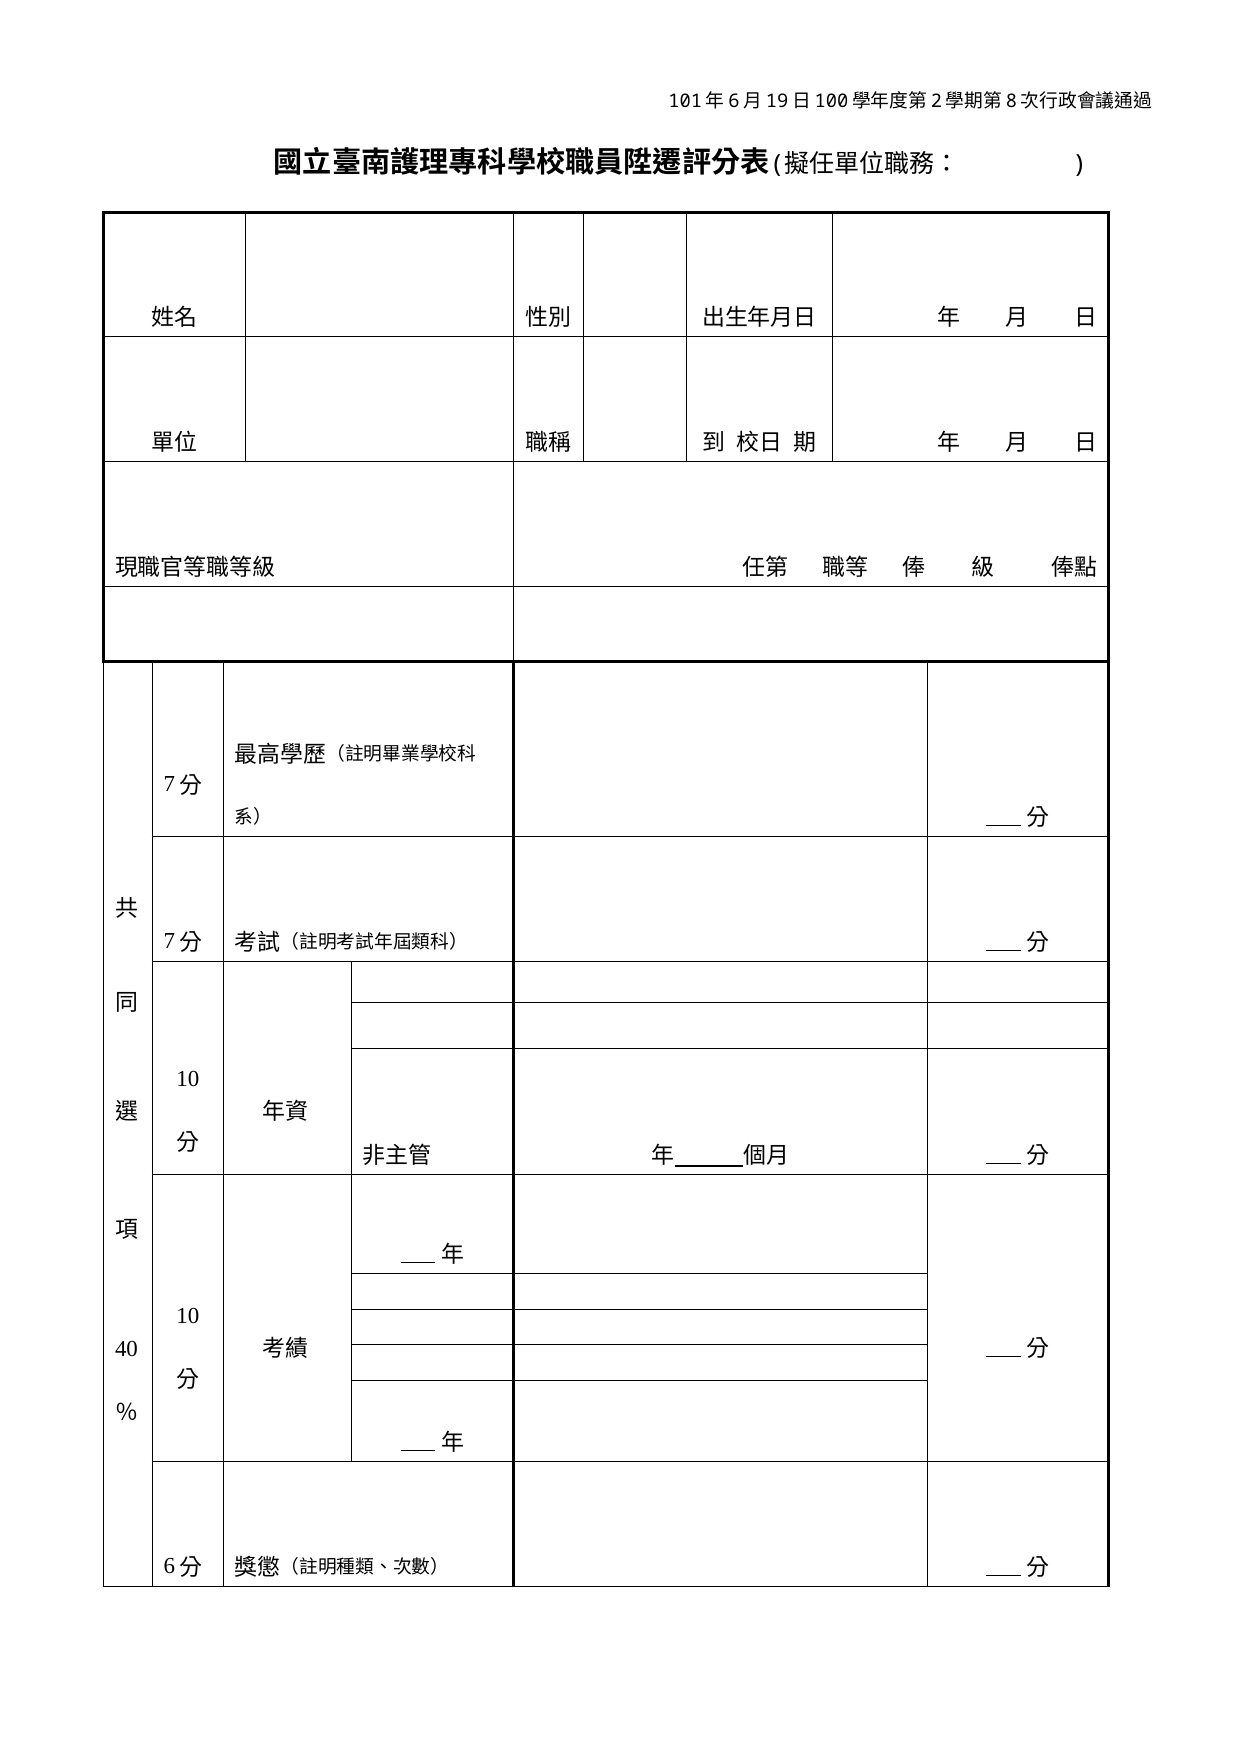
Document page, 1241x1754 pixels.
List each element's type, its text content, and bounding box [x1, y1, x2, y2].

table_cell 6分 [153, 1462, 223, 1586]
table_cell 單位 [105, 337, 245, 461]
table_cell 任第 職等 俸 級 俸點 [514, 462, 1107, 586]
table_cell [515, 1381, 927, 1461]
table_cell 分 [928, 1049, 1107, 1174]
table_cell 分 [928, 1003, 1107, 1048]
table_cell [515, 1310, 927, 1344]
table_cell 考試（註明考試年屆類科） [224, 837, 512, 961]
table_cell 10分 [153, 1175, 223, 1461]
table_cell 年資 [224, 962, 351, 1174]
table_cell 分 [928, 962, 1107, 1002]
table_cell 分 [928, 837, 1107, 961]
table_cell 最高學歷（註明畢業學校科系） [224, 663, 512, 836]
table_cell 年 月 日 [833, 337, 1107, 461]
table_cell [584, 337, 686, 461]
table_cell 年 [352, 1310, 512, 1344]
table_cell 年 個月 [515, 962, 927, 1002]
table_header 出生年月日 [687, 214, 832, 336]
table_cell 現職官等職等級 [105, 462, 513, 586]
table_cell 年 [352, 1175, 512, 1273]
table_cell 7分 [153, 663, 223, 836]
table_cell 非主管 [352, 1049, 512, 1174]
table_cell [515, 1345, 927, 1379]
table_cell 主要經歷 （註明歷任職務之單位、職稱及起迄日期） [105, 587, 513, 660]
table_cell 年 [352, 1345, 512, 1379]
table_cell 獎懲（註明種類、次數） [224, 1462, 512, 1586]
table_cell 考績 [224, 1175, 351, 1461]
table_header 性別 [514, 214, 583, 336]
table_cell [514, 587, 1107, 660]
table_header 姓名 [105, 214, 245, 336]
table_header [584, 214, 686, 336]
table_cell 到 校日 期 [687, 337, 832, 461]
table_cell 年 個月 [515, 1003, 927, 1048]
table_cell 年 個月 [515, 1049, 927, 1174]
table_cell 職稱 [514, 337, 583, 461]
table_cell 副主管 [352, 1003, 512, 1048]
table_cell 年 [352, 1274, 512, 1309]
table_cell [515, 837, 927, 961]
table_cell [515, 1274, 927, 1309]
table_cell 主管 [352, 962, 512, 1002]
text 101年6月19日100學年度第2學期第8次行政會議通過 [103, 86, 1152, 113]
table_cell 分 [928, 663, 1107, 836]
table_cell 年 [352, 1381, 512, 1461]
table_header [246, 214, 513, 336]
table_cell 7分 [153, 837, 223, 961]
table_cell 10分 [153, 962, 223, 1174]
table_cell [515, 663, 927, 836]
table_cell 分 [928, 1462, 1107, 1586]
table_cell [515, 1175, 927, 1273]
table_cell 分 [928, 1175, 1107, 1461]
table_cell 共 同 選 項 40％ [104, 663, 152, 1586]
table_cell [515, 1462, 927, 1586]
table_header 年 月 日 [833, 214, 1107, 336]
text 國立臺南護理專科學校職員陞遷評分表(擬任單位職務： ) [103, 138, 1152, 181]
table_cell [246, 337, 513, 461]
